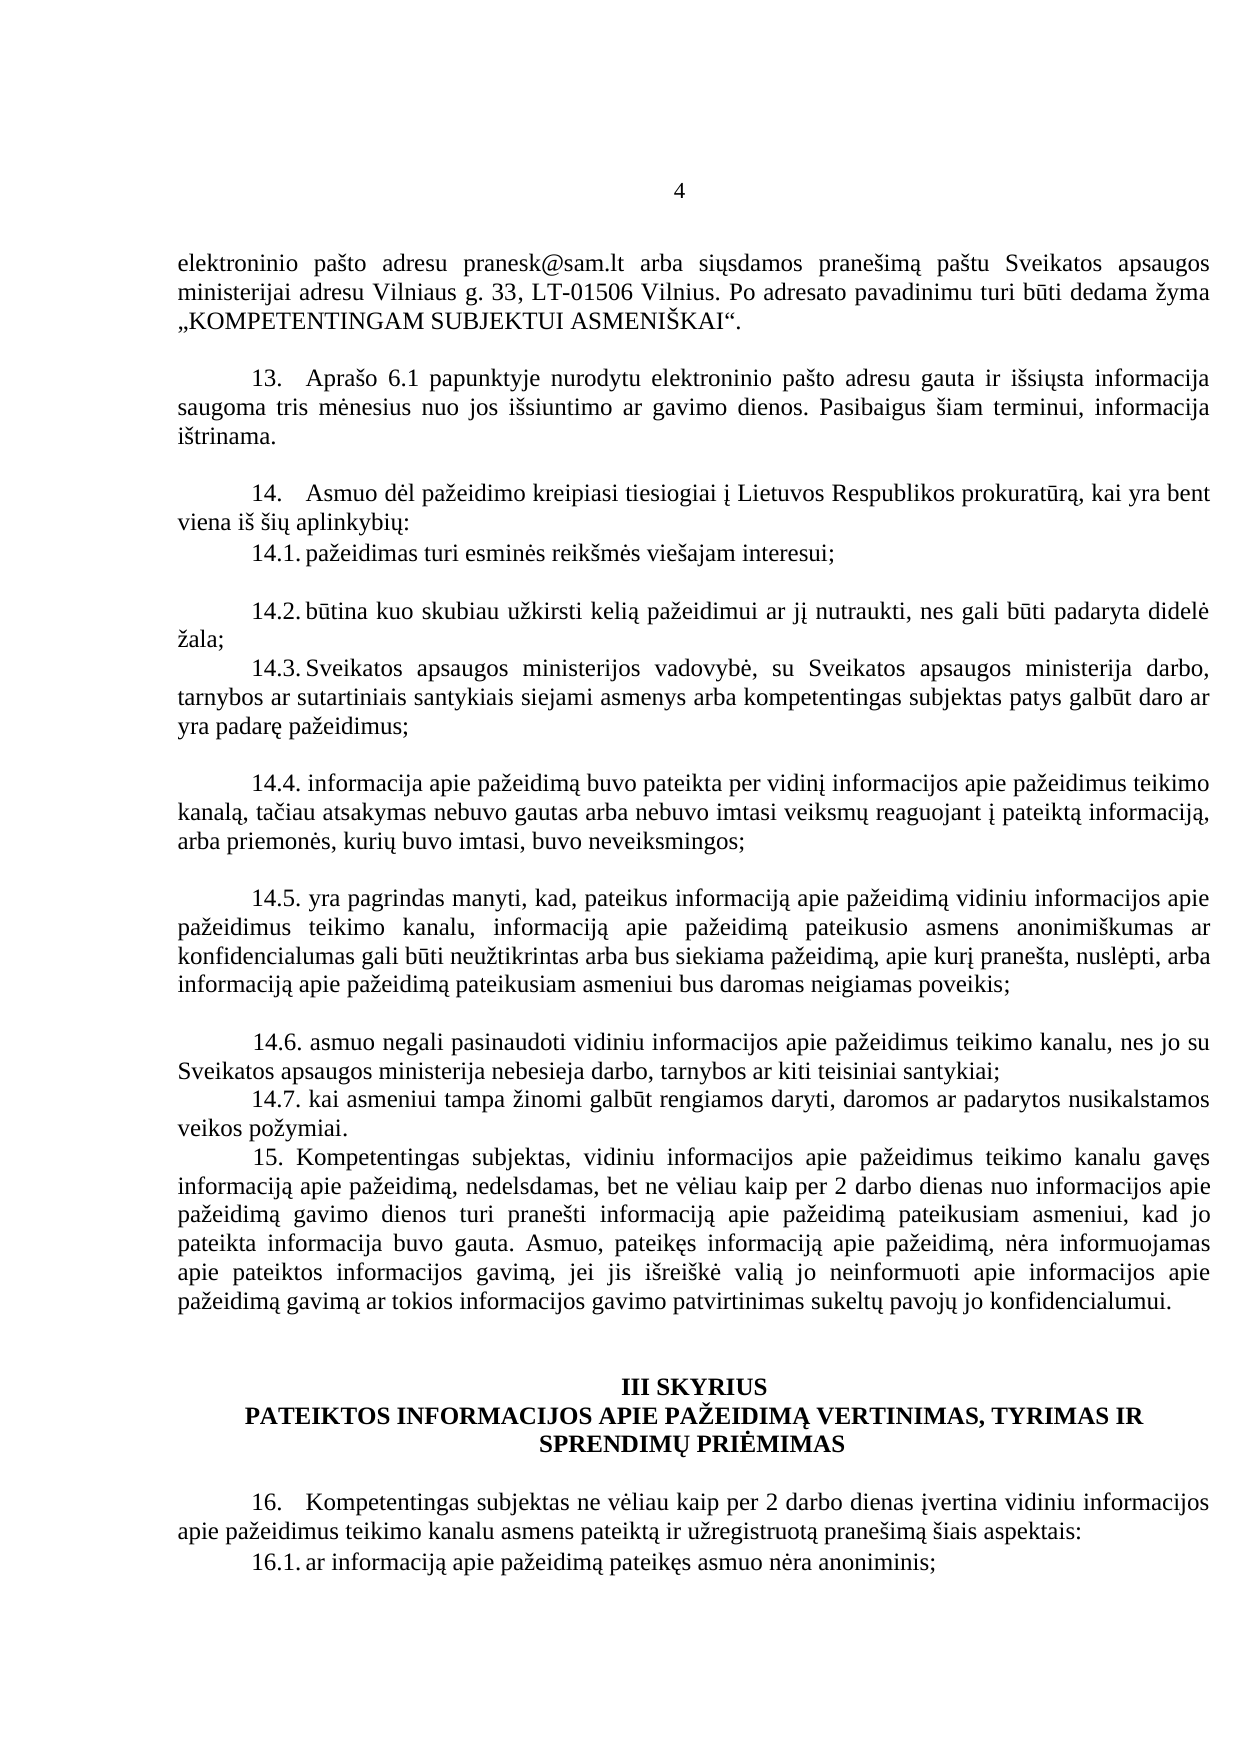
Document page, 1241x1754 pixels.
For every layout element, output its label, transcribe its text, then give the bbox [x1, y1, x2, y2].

text 14.2. būtina kuo skubiau užkirsti kelią pažeidimui ar jį nutraukti, nes gali būti padaryta didelė žala; [177, 596, 1211, 653]
text elektroninio pašto adresu pranesk@sam.lt arba siųsdamos pranešimą paštu Sveikatos apsaugos ministerijai adresu Vilniaus g. 33, LT-01506 Vilnius. Po adresato pavadinimu turi būti dedama žyma „KOMPETENTINGAM SUBJEKTUI ASMENIŠKAI“. [177, 248, 1211, 334]
text 14.1. pažeidimas turi esminės reikšmės viešajam interesui; [177, 538, 1211, 567]
text 14.6. asmuo negali pasinaudoti vidiniu informacijos apie pažeidimus teikimo kanalu, nes jo su Sveikatos apsaugos ministerija nebesieja darbo, tarnybos ar kiti teisiniai santykiai; [177, 1027, 1211, 1084]
text III SKYRIUS [177, 1372, 1211, 1401]
text 14.4. informacija apie pažeidimą buvo pateikta per vidinį informacijos apie pažeidimus teikimo kanalą, tačiau atsakymas nebuvo gautas arba nebuvo imtasi veiksmų reaguojant į pateiktą informaciją, arba priemonės, kurių buvo imtasi, buvo neveiksmingos; [177, 768, 1211, 854]
text 14. Asmuo dėl pažeidimo kreipiasi tiesiogiai į Lietuvos Respublikos prokuratūrą, kai yra bent viena iš šių aplinkybių: [177, 478, 1211, 536]
text 16.1. ar informaciją apie pažeidimą pateikęs asmuo nėra anoniminis; [177, 1547, 1211, 1576]
text PATEIKTOS INFORMACIJOS APIE PAŽEIDIMĄ VERTINIMAS, TYRIMAS IR SPRENDIMŲ PRIĖMIMAS [177, 1401, 1211, 1458]
text 14.3. Sveikatos apsaugos ministerijos vadovybė, su Sveikatos apsaugos ministerija darbo, tarnybos ar sutartiniais santykiais siejami asmenys arba kompetentingas subjektas patys galbūt daro ar yra padarę pažeidimus; [177, 653, 1211, 739]
text 14.7. kai asmeniui tampa žinomi galbūt rengiamos daryti, daromos ar padarytos nusikalstamos veikos požymiai. [177, 1084, 1211, 1142]
text 14.5. yra pagrindas manyti, kad, pateikus informaciją apie pažeidimą vidiniu informacijos apie pažeidimus teikimo kanalu, informaciją apie pažeidimą pateikusio asmens anonimiškumas ar konfidencialumas gali būti neužtikrintas arba bus siekiama pažeidimą, apie kurį pranešta, nuslėpti, arba informaciją apie pažeidimą pateikusiam asmeniui bus daromas neigiamas poveikis; [177, 883, 1211, 998]
text 15. Kompetentingas subjektas, vidiniu informacijos apie pažeidimus teikimo kanalu gavęs informaciją apie pažeidimą, nedelsdamas, bet ne vėliau kaip per 2 darbo dienas nuo informacijos apie pažeidimą gavimo dienos turi pranešti informaciją apie pažeidimą pateikusiam asmeniui, kad jo pateikta informacija buvo gauta. Asmuo, pateikęs informaciją apie pažeidimą, nėra informuojamas apie pateiktos informacijos gavimą, jei jis išreiškė valią jo neinformuoti apie informacijos apie pažeidimą gavimą ar tokios informacijos gavimo patvirtinimas sukeltų pavojų jo konfidencialumui. [177, 1142, 1211, 1314]
text 16. Kompetentingas subjektas ne vėliau kaip per 2 darbo dienas įvertina vidiniu informacijos apie pažeidimus teikimo kanalu asmens pateiktą ir užregistruotą pranešimą šiais aspektais: [177, 1487, 1211, 1544]
text 13. Aprašo 6.1 papunktyje nurodytu elektroninio pašto adresu gauta ir išsiųsta informacija saugoma tris mėnesius nuo jos išsiuntimo ar gavimo dienos. Pasibaigus šiam terminui, informacija ištrinama. [177, 363, 1211, 449]
